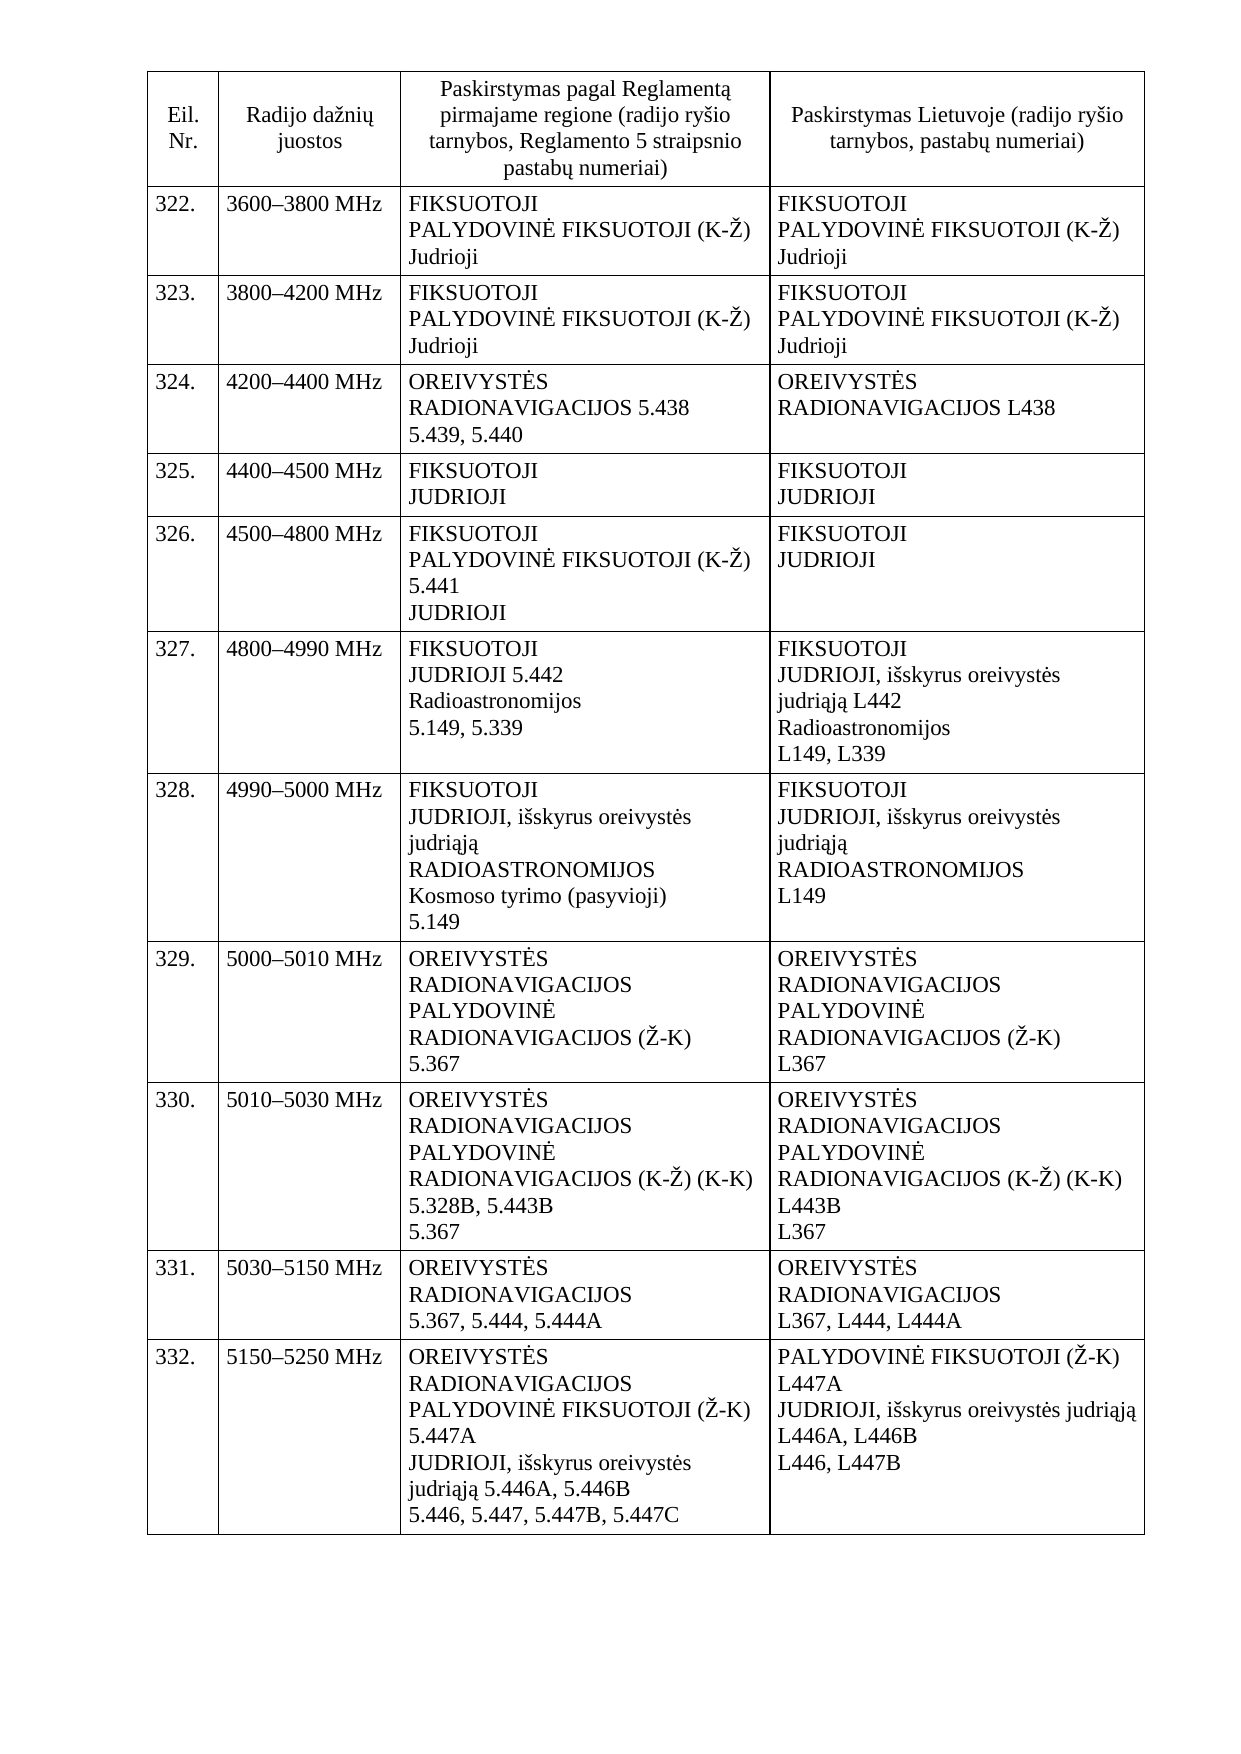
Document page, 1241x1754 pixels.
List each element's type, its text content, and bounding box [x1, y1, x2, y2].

table_cell 5010–5030 MHz [219, 1083, 400, 1250]
table_cell [148, 187, 218, 275]
table_header Paskirstymas pagal Reglamentą pirmajame regione (radijo ryšio tarnybos, Reglamento 5 straipsnio pastabų numeriai) [401, 72, 769, 186]
table_cell OREIVYSTĖS RADIONAVIGACIJOS PALYDOVINĖ FIKSUOTOJI (Ž-K) 5.447A JUDRIOJI, išskyrus oreivystės judriąją 5.446A, 5.446B 5.446, 5.447, 5.447B, 5.447C [401, 1340, 769, 1534]
table_cell 4800–4990 MHz [219, 632, 400, 773]
table_cell FIKSUOTOJI JUDRIOJI, išskyrus oreivystės judriąją L442 Radioastronomijos L149, L339 [771, 632, 1144, 773]
table_cell [148, 276, 218, 364]
table_cell 3800–4200 MHz [219, 276, 400, 364]
table_cell OREIVYSTĖS RADIONAVIGACIJOS PALYDOVINĖ RADIONAVIGACIJOS (Ž-K) L367 [771, 942, 1144, 1082]
table_cell FIKSUOTOJI PALYDOVINĖ FIKSUOTOJI (K-Ž) Judrioji [771, 276, 1144, 364]
table_cell FIKSUOTOJI JUDRIOJI [401, 454, 769, 516]
table_cell OREIVYSTĖS RADIONAVIGACIJOS 5.438 5.439, 5.440 [401, 365, 769, 453]
table_cell 4400–4500 MHz [219, 454, 400, 516]
table_cell OREIVYSTĖS RADIONAVIGACIJOS 5.367, 5.444, 5.444A [401, 1251, 769, 1339]
table_cell 4990–5000 MHz [219, 774, 400, 941]
table_cell 4500–4800 MHz [219, 517, 400, 631]
table_cell [148, 454, 218, 516]
table_cell FIKSUOTOJI PALYDOVINĖ FIKSUOTOJI (K-Ž) Judrioji [401, 276, 769, 364]
table_cell OREIVYSTĖS RADIONAVIGACIJOS L438 [771, 365, 1144, 453]
table_cell FIKSUOTOJI PALYDOVINĖ FIKSUOTOJI (K-Ž) Judrioji [401, 187, 769, 275]
table_header Paskirstymas Lietuvoje (radijo ryšio tarnybos, pastabų numeriai) [771, 72, 1144, 186]
table_cell OREIVYSTĖS RADIONAVIGACIJOS L367, L444, L444A [771, 1251, 1144, 1339]
table_cell [148, 774, 218, 941]
table_cell PALYDOVINĖ FIKSUOTOJI (Ž-K) L447A JUDRIOJI, išskyrus oreivystės judriąją L446A, L446B L446, L447B [771, 1340, 1144, 1534]
table_cell [148, 942, 218, 1082]
table_cell 5030–5150 MHz [219, 1251, 400, 1339]
table_cell FIKSUOTOJI JUDRIOJI 5.442 Radioastronomijos 5.149, 5.339 [401, 632, 769, 773]
table_cell FIKSUOTOJI JUDRIOJI [771, 454, 1144, 516]
table_header Radijo dažnių juostos [219, 72, 400, 186]
table_cell FIKSUOTOJI PALYDOVINĖ FIKSUOTOJI (K-Ž) 5.441 JUDRIOJI [401, 517, 769, 631]
table_cell FIKSUOTOJI PALYDOVINĖ FIKSUOTOJI (K-Ž) Judrioji [771, 187, 1144, 275]
table_cell FIKSUOTOJI JUDRIOJI, išskyrus oreivystės judriąją RADIOASTRONOMIJOS L149 [771, 774, 1144, 941]
table_cell 5150–5250 MHz [219, 1340, 400, 1534]
table_cell [148, 632, 218, 773]
table_cell OREIVYSTĖS RADIONAVIGACIJOS PALYDOVINĖ RADIONAVIGACIJOS (K-Ž) (K-K) L443B L367 [771, 1083, 1144, 1250]
table_cell [148, 1251, 218, 1339]
table_cell FIKSUOTOJI JUDRIOJI, išskyrus oreivystės judriąją RADIOASTRONOMIJOS Kosmoso tyrimo (pasyvioji) 5.149 [401, 774, 769, 941]
table_cell [148, 365, 218, 453]
table_cell FIKSUOTOJI JUDRIOJI [771, 517, 1144, 631]
table_cell [148, 1083, 218, 1250]
table_cell 4200–4400 MHz [219, 365, 400, 453]
table_cell [148, 1340, 218, 1534]
table_cell [148, 517, 218, 631]
table_cell OREIVYSTĖS RADIONAVIGACIJOS PALYDOVINĖ RADIONAVIGACIJOS (K-Ž) (K-K) 5.328B, 5.443B 5.367 [401, 1083, 769, 1250]
table_cell 5000–5010 MHz [219, 942, 400, 1082]
table_cell 3600–3800 MHz [219, 187, 400, 275]
table_cell OREIVYSTĖS RADIONAVIGACIJOS PALYDOVINĖ RADIONAVIGACIJOS (Ž-K) 5.367 [401, 942, 769, 1082]
table_header Eil. Nr. [148, 72, 218, 186]
